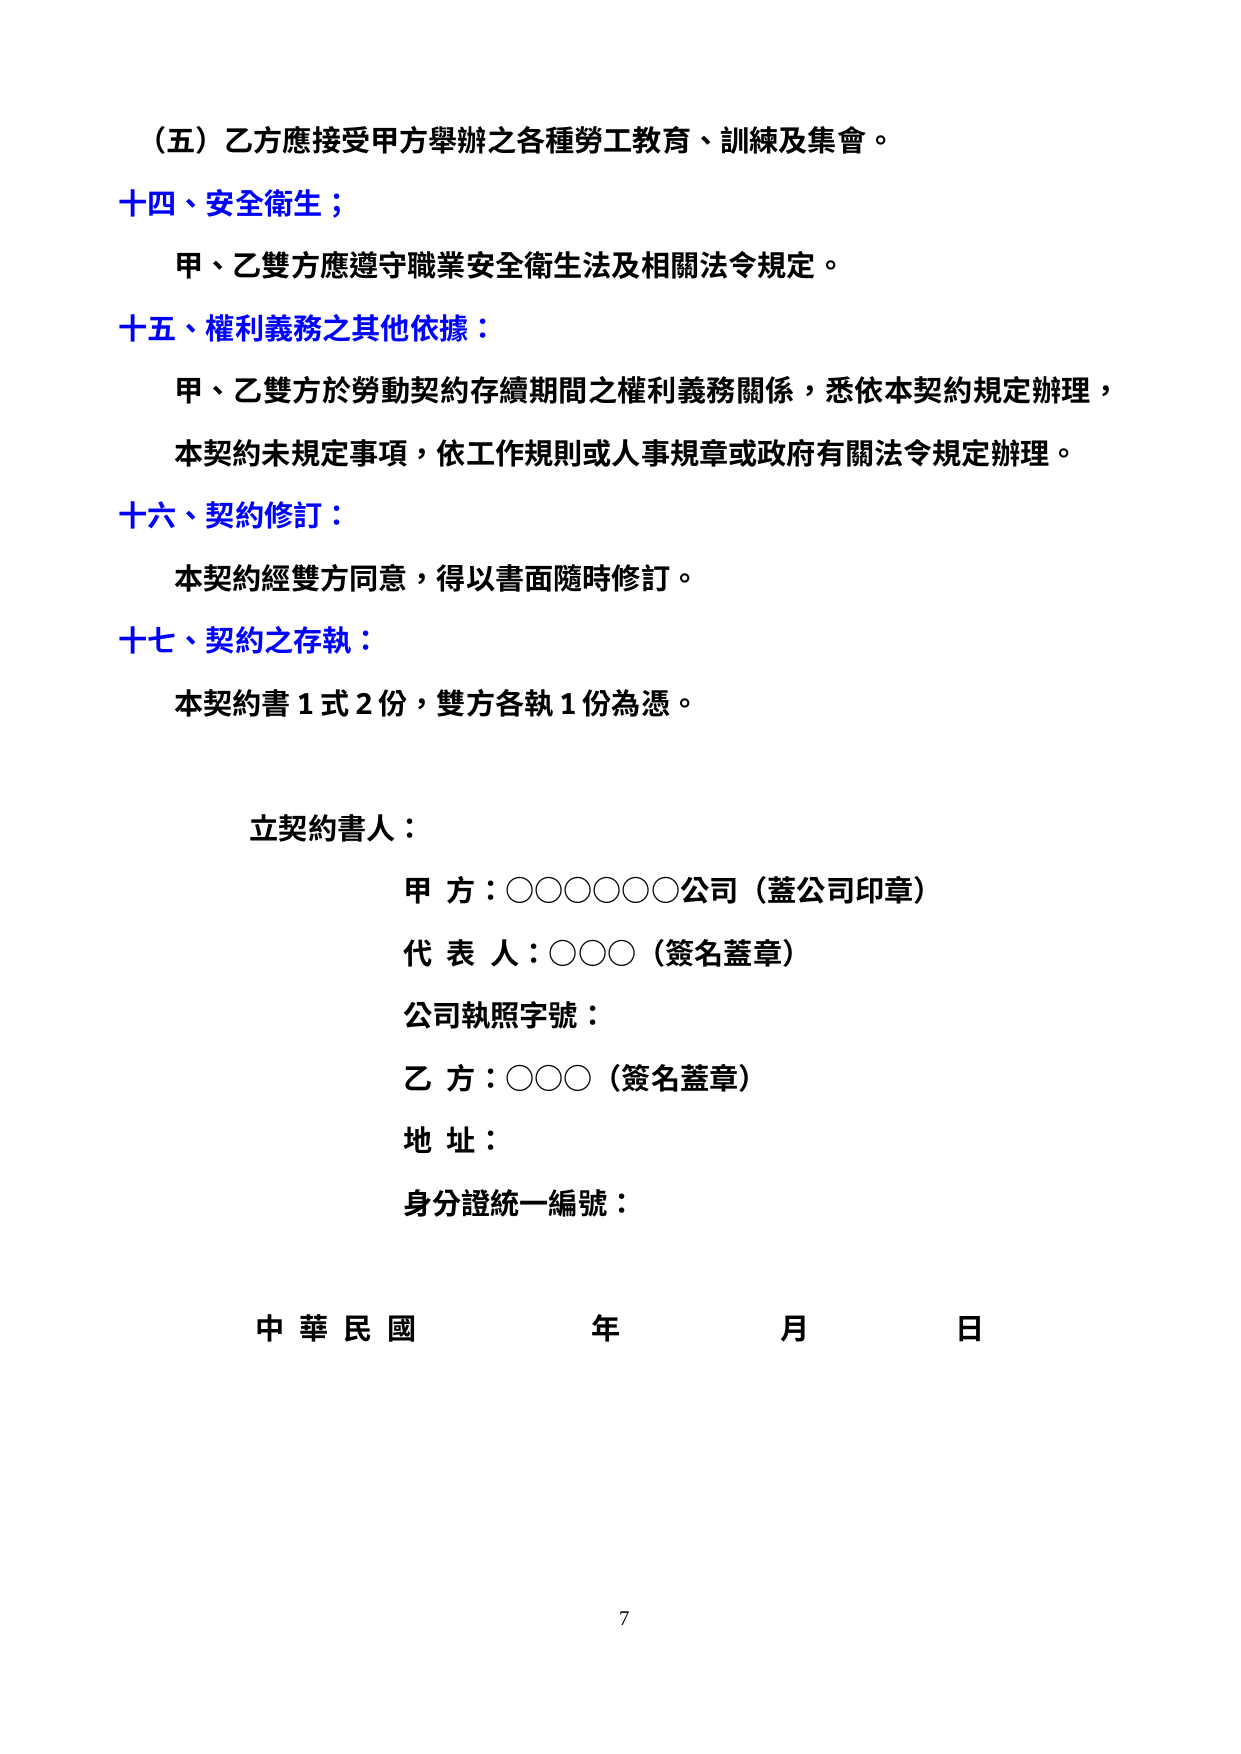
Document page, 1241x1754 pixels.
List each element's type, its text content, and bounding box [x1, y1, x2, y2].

text 十四、安全衛生； [118, 160, 1122, 222]
text 中 華 民 國 年 月 日 [118, 1285, 1122, 1347]
text 公司執照字號： [118, 972, 1122, 1035]
text 乙 方：○○○（簽名蓋章） [118, 1035, 1122, 1097]
text 立契約書人： [118, 785, 1122, 847]
text 代 表 人：○○○（簽名蓋章） [118, 910, 1122, 972]
text 本契約經雙方同意，得以書面隨時修訂。 [118, 535, 1122, 597]
text 身分證統一編號： [118, 1160, 1122, 1222]
text 十五、權利義務之其他依據： [118, 285, 1122, 347]
text 甲、乙雙方應遵守職業安全衛生法及相關法令規定。 [118, 222, 1122, 285]
text （五）乙方應接受甲方舉辦之各種勞工教育、訓練及集會。 [137, 97, 1122, 160]
text 本契約書1式2份，雙方各執1份為憑。 [118, 660, 1122, 722]
text 地 址： [118, 1097, 1122, 1160]
text 甲、乙雙方於勞動契約存續期間之權利義務關係，悉依本契約規定辦理，本契約未規定事項，依工作規則或人事規章或政府有關法令規定辦理。 [174, 347, 1122, 472]
text 甲 方：○○○○○○公司（蓋公司印章） [118, 847, 1122, 910]
text 十七、契約之存執： [118, 597, 1122, 660]
text 十六、契約修訂： [118, 472, 1122, 535]
